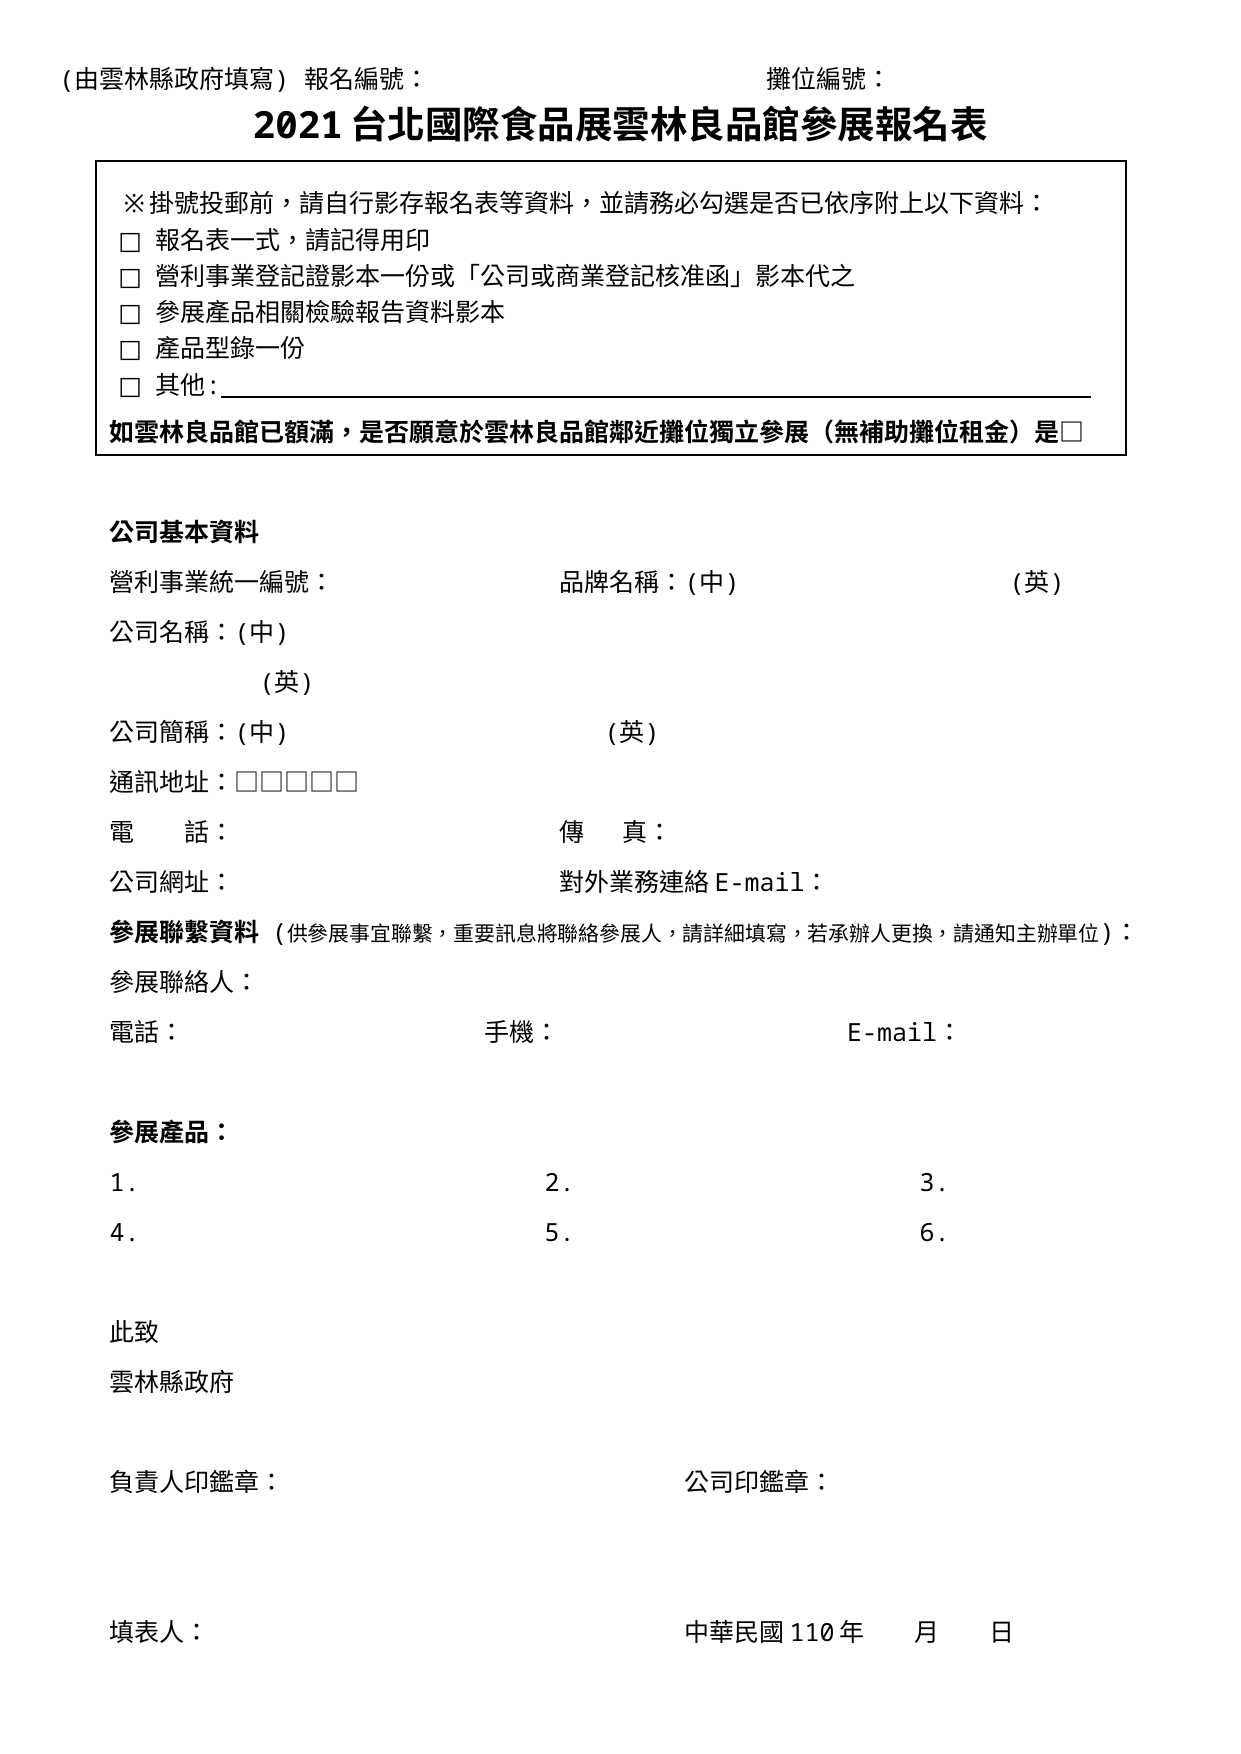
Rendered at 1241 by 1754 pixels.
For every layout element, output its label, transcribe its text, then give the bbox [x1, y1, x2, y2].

text (英) [109, 651, 1181, 701]
text 4. 5. 6. [109, 1201, 1181, 1251]
text 公司名稱：(中) [109, 601, 1181, 651]
text 負責人印鑑章： 公司印鑑章： [109, 1451, 1181, 1501]
list 產品型錄一份 [1127, 329, 1181, 365]
text 參展聯絡人： [109, 951, 1181, 1001]
list 參展產品相關檢驗報告資料影本 [1127, 293, 1181, 329]
list 報名表一式，請記得用印 [1127, 220, 1181, 256]
list 營利事業登記證影本一份或「公司或商業登記核准函」影本代之 [1127, 256, 1181, 293]
text 電話： 手機： E-mail： [109, 1001, 1181, 1051]
text 參展聯繫資料 (供參展事宜聯繫，重要訊息將聯絡參展人，請詳細填寫，若承辦人更換，請通知主辦單位)： [109, 901, 1181, 951]
text ※掛號投郵前，請自行影存報名表等資料，並請務必勾選是否已依序附上以下資料： [1127, 184, 1181, 220]
text 公司基本資料 [109, 501, 1181, 551]
text 參展產品： [109, 1101, 1181, 1151]
text 通訊地址：□□□□□ [109, 751, 1181, 801]
list 其他: [1127, 365, 1181, 401]
text 填表人： 中華民國110年 月 日 [109, 1601, 1181, 1651]
text 公司簡稱：(中) (英) [109, 701, 1181, 751]
text 營利事業統一編號： 品牌名稱：(中) (英) [109, 551, 1181, 601]
text 雲林縣政府 [109, 1351, 1181, 1401]
text (由雲林縣政府填寫) 報名編號： 攤位編號： [59, 59, 1181, 95]
text 2021台北國際食品展雲林良品館參展報名表 [59, 95, 1181, 150]
text 如雲林良品館已額滿，是否願意於雲林良品館鄰近攤位獨立參展（無補助攤位租金）是□ [1127, 401, 1181, 451]
text 此致 [109, 1301, 1181, 1351]
text 1. 2. 3. [109, 1151, 1181, 1201]
text 電 話： 傳 真： [109, 801, 1181, 851]
text ※掛號投郵前，請自行影存報名表等資料，並請務必勾選是否已依序附上以下資料： [59, 184, 95, 220]
text 公司網址： 對外業務連絡E-mail： [109, 851, 1181, 901]
